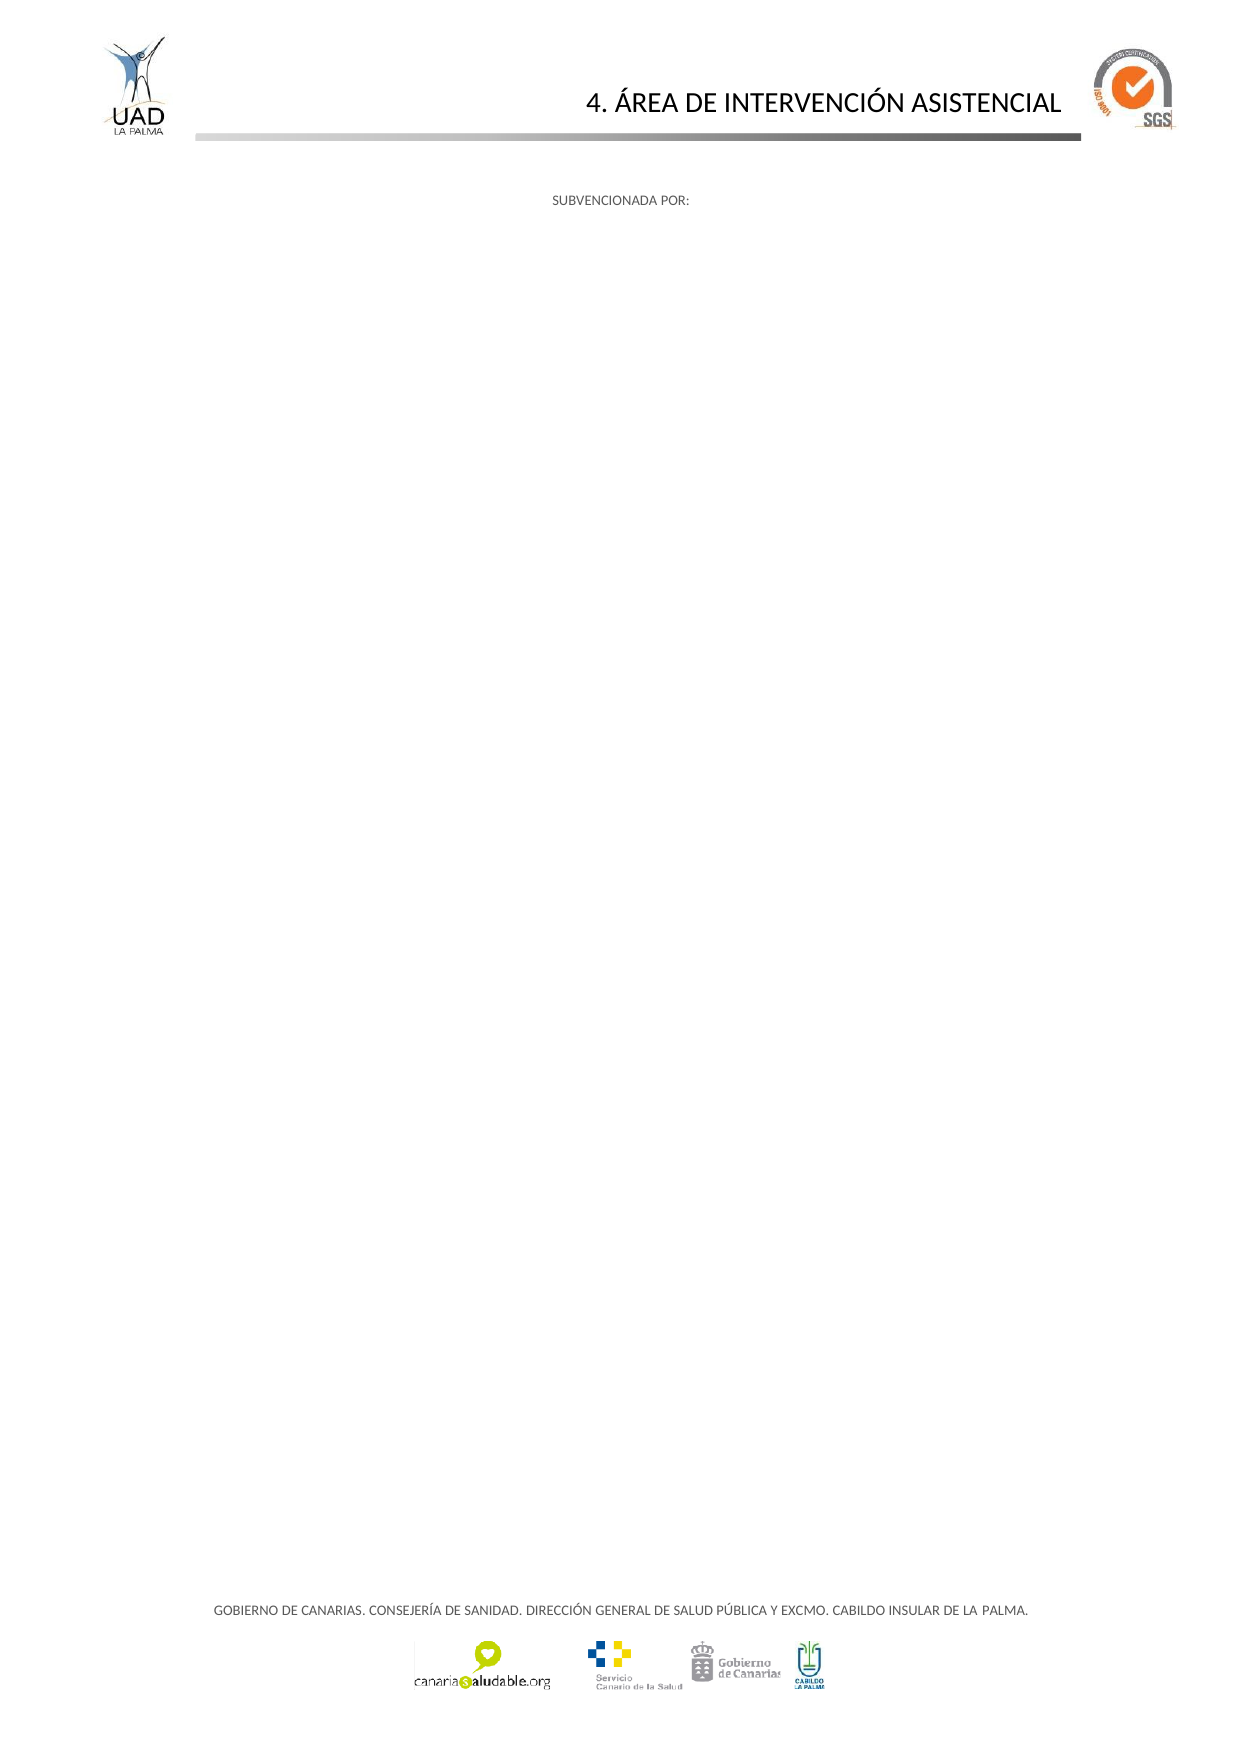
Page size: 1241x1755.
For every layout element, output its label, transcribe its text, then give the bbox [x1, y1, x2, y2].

text SUBVENCIONADA POR: [103, 191, 1139, 208]
